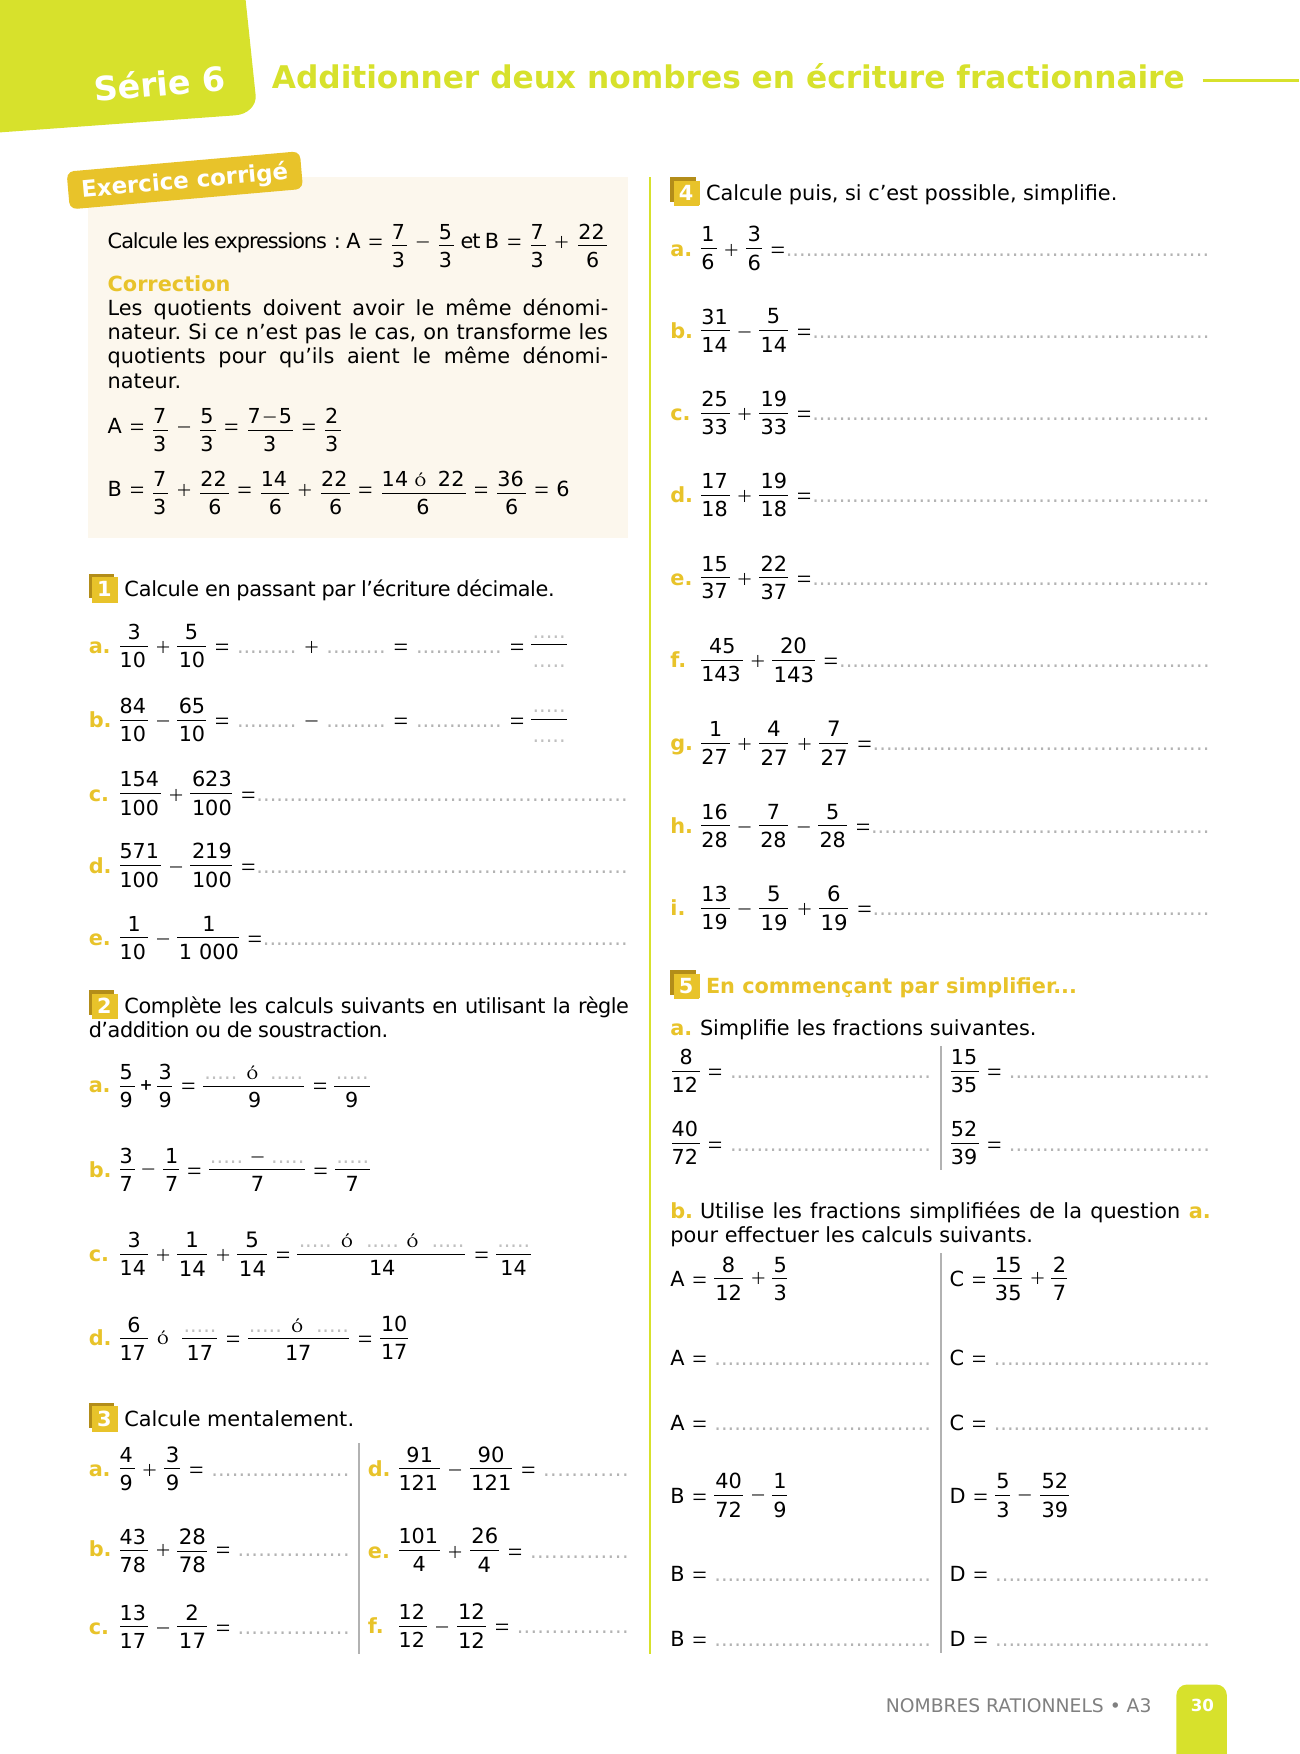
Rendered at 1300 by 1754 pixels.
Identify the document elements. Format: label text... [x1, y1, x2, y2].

list == [88, 1313, 629, 1365]
text B        6 [107, 468, 609, 519]
subtitle = [88, 1443, 350, 1495]
text B = [670, 1610, 932, 1652]
list = [670, 387, 1211, 439]
text = [949, 1046, 1211, 1097]
subtitle −= [368, 1443, 629, 1495]
list −−= [670, 800, 1211, 852]
text C = [949, 1393, 1211, 1435]
text C = [949, 1253, 1211, 1305]
list = [670, 634, 1211, 687]
text C = [949, 1328, 1211, 1370]
list = [670, 223, 1211, 274]
text = [670, 1046, 932, 1097]
text A = [670, 1393, 932, 1435]
subtitle En commençant par simplifier... [696, 970, 1211, 998]
text D = [949, 1610, 1211, 1652]
text B = [670, 1545, 932, 1587]
text = [949, 1118, 1211, 1169]
text Correction [107, 272, 609, 296]
subtitle −= [368, 1600, 629, 1653]
subtitle −= [88, 1601, 350, 1653]
text = [670, 1118, 932, 1169]
list −= [670, 305, 1211, 357]
list −= [88, 912, 629, 964]
list Utilise les fractions simplifiées de la question a. pour effectuer les calculs suivants. [670, 1199, 1211, 1247]
text D = [949, 1470, 1211, 1522]
list −= [670, 882, 1211, 935]
list = [670, 717, 1211, 769]
subtitle Calcule en passant par l’écriture décimale. [114, 574, 629, 602]
list == [88, 1144, 629, 1196]
list −= ......... − ......... = ............. = [88, 694, 629, 747]
list −= [88, 840, 629, 892]
subtitle = [88, 1525, 350, 1577]
text Les quotients doivent avoir le même dénomi-nateur. Si ce n’est pas le cas, on transforme les quotients pour qu’ils aient le même dénomi-nateur. [107, 296, 609, 393]
text B = [670, 1470, 932, 1522]
subtitle Calcule mentalement. [114, 1403, 629, 1431]
list = [670, 552, 1211, 604]
text A = [670, 1253, 932, 1305]
list = .........  ......... = ............. = [88, 619, 629, 673]
subtitle Complète les calculs suivants en utilisant la règle d’addition ou de soustraction. [88, 990, 629, 1043]
text Calcule les expressions : A  ─ et B   [107, 220, 609, 272]
text A = [670, 1328, 932, 1370]
text A  ─   [107, 405, 609, 456]
list = [670, 470, 1211, 521]
subtitle = [368, 1525, 629, 1577]
list == [88, 1060, 629, 1112]
text D = [949, 1545, 1211, 1587]
list = [88, 768, 629, 819]
list Simplifie les fractions suivantes. [670, 1016, 1211, 1040]
subtitle Calcule puis, si c’est possible, simplifie. [696, 177, 1211, 205]
list == [88, 1228, 629, 1281]
